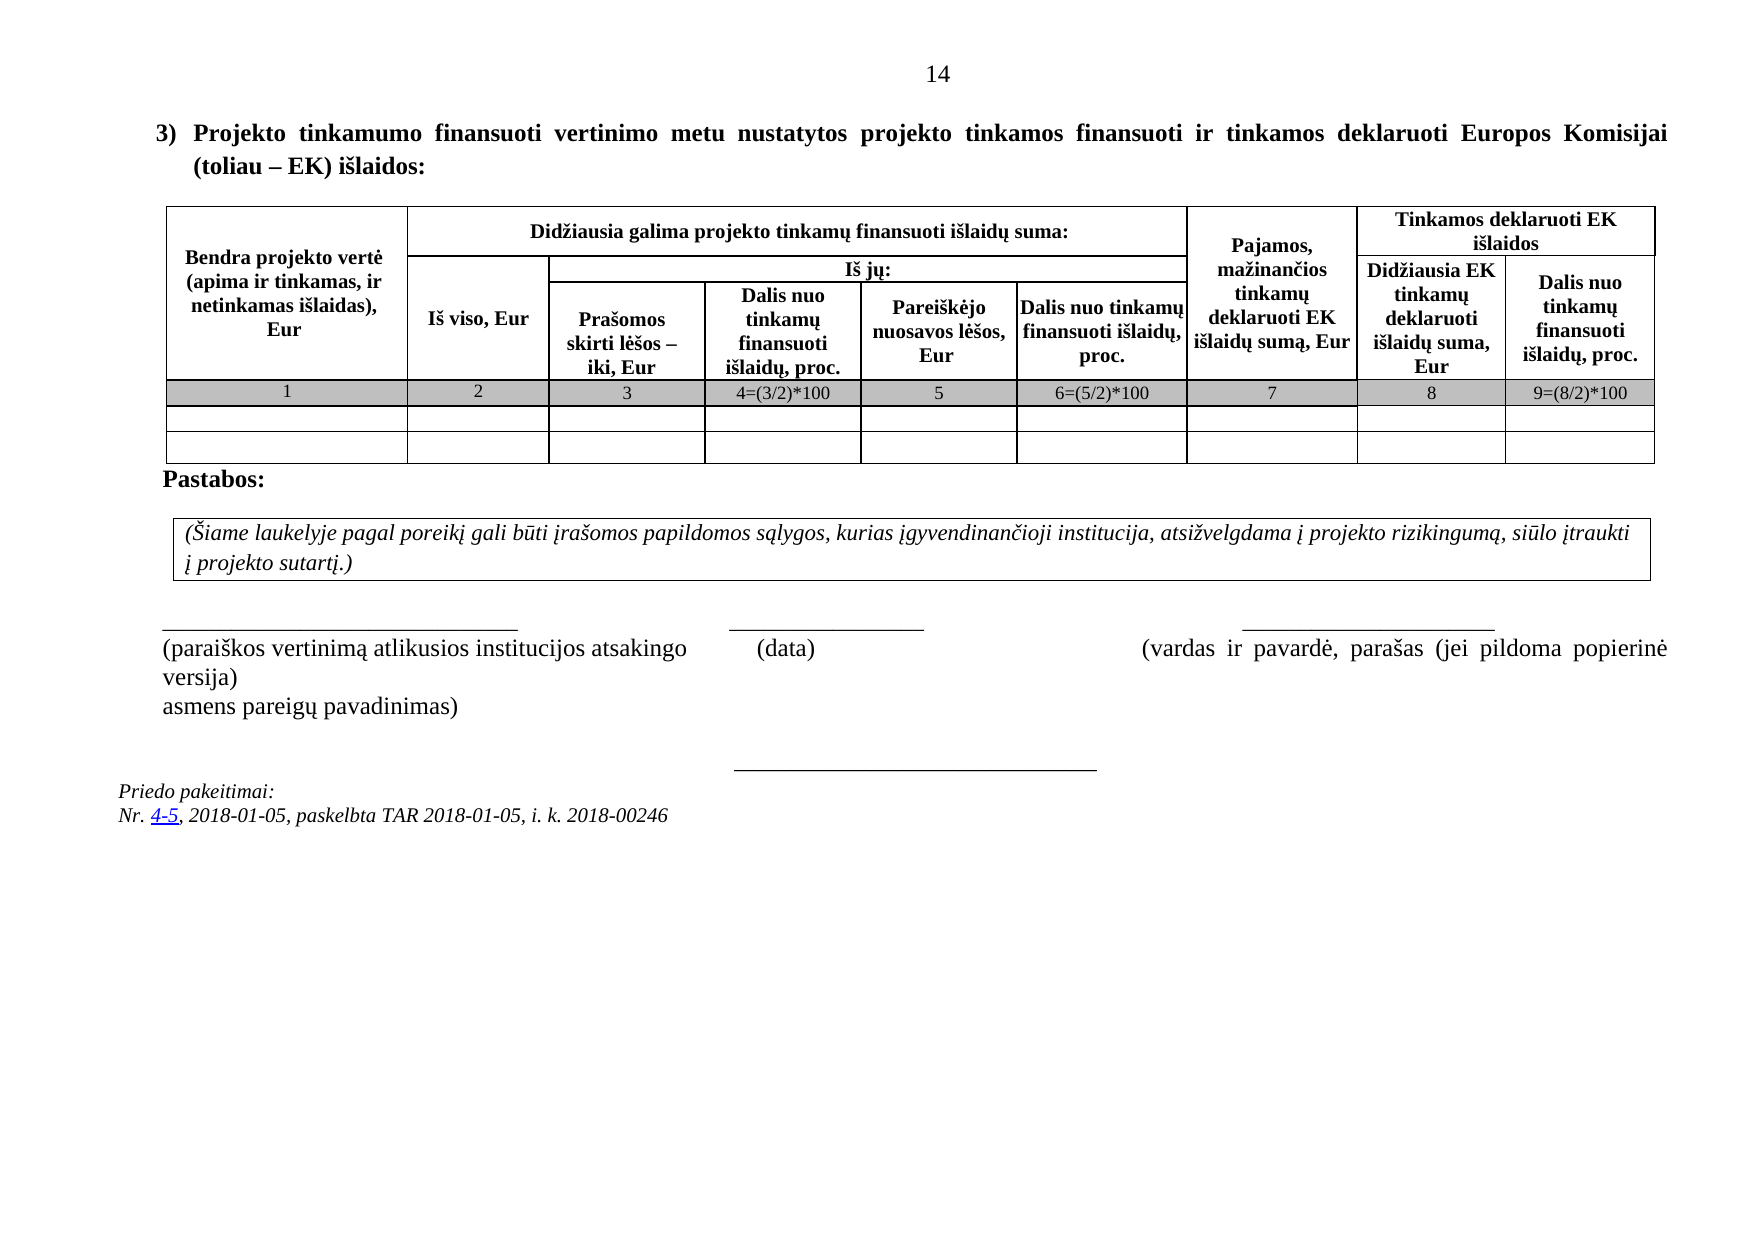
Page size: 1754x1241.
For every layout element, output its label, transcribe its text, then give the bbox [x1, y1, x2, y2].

table_cell [1188, 407, 1357, 431]
table_cell Iš jų: [550, 257, 1186, 281]
table_cell [1188, 432, 1357, 463]
table_cell [862, 407, 1016, 431]
table_cell Pareiškėjo nuosavos lėšos, Eur [862, 283, 1016, 379]
table_cell [167, 407, 407, 431]
table_header Tinkamos deklaruoti EK išlaidos [1358, 207, 1654, 255]
table_cell 1 [167, 381, 407, 405]
table_cell [550, 407, 704, 431]
text Priedo pakeitimai: [118, 778, 1668, 803]
table_cell [1018, 407, 1186, 431]
table_cell 7 [1188, 381, 1357, 405]
table_cell [167, 432, 407, 463]
text asmens pareigų pavadinimas) [118, 691, 1668, 720]
table_cell 3 [550, 381, 704, 405]
table_cell [862, 432, 1016, 463]
table_cell [408, 407, 548, 431]
text Nr. 4-5, 2018-01-05, paskelbta TAR 2018-01-05, i. k. 2018-00246 [118, 803, 1668, 827]
table_cell Dalis nuo tinkamų finansuoti išlaidų, proc. [1018, 283, 1186, 379]
table_cell Prašomos skirti lėšos – iki, Eur [550, 283, 704, 379]
table_cell 8 [1358, 380, 1505, 405]
text _______________________________ _________________ ______________________ [162, 607, 1668, 633]
table_cell [1506, 406, 1654, 431]
table_cell Didžiausia EK tinkamų deklaruoti išlaidų suma, Eur [1358, 256, 1505, 379]
table_cell 5 [862, 381, 1016, 405]
table_cell [1506, 432, 1654, 463]
table_cell [1358, 432, 1505, 463]
table_cell [706, 432, 860, 463]
table_cell [706, 407, 860, 431]
table_cell 4=(3/2)*100 [706, 381, 860, 405]
table_header Bendra projekto vertė (apima ir tinkamas, ir netinkamas išlaidas), Eur [167, 207, 407, 379]
text 3) Projekto tinkamumo finansuoti vertinimo metu nustatytos projekto tinkamos finansuoti ir tinkamos deklaruoti Europos Komisijai (toliau – EK) išlaidos: [156, 118, 1668, 180]
text (paraiškos vertinimą atlikusios institucijos atsakingo (data) (vardas ir pavardė, parašas (jei pildoma popierinė versija) [162, 633, 1668, 691]
table_cell 6=(5/2)*100 [1018, 381, 1186, 405]
table_cell [408, 432, 548, 463]
text _____________________________ [118, 746, 1668, 774]
table_cell Iš viso, Eur [408, 257, 548, 379]
table_cell Dalis nuo tinkamų finansuoti išlaidų, proc. [706, 283, 860, 379]
table_cell [1018, 432, 1186, 463]
text Pastabos: [162, 464, 1668, 492]
table_cell Dalis nuo tinkamų finansuoti išlaidų, proc. [1506, 256, 1654, 379]
table_header Pajamos, mažinančios tinkamų deklaruoti EK išlaidų sumą, Eur [1188, 207, 1356, 379]
table_header (Šiame laukelyje pagal poreikį gali būti įrašomos papildomos sąlygos, kurias įgyvendinančioji institucija, atsižvelgdama į projekto rizikingumą, siūlo įtraukti į projekto sutartį.) [174, 519, 1650, 580]
table_header Didžiausia galima projekto tinkamų finansuoti išlaidų suma: [408, 207, 1186, 255]
table_cell 2 [408, 381, 548, 405]
table_cell [550, 432, 704, 463]
table_cell [1358, 406, 1505, 431]
table_cell 9=(8/2)*100 [1506, 380, 1654, 405]
